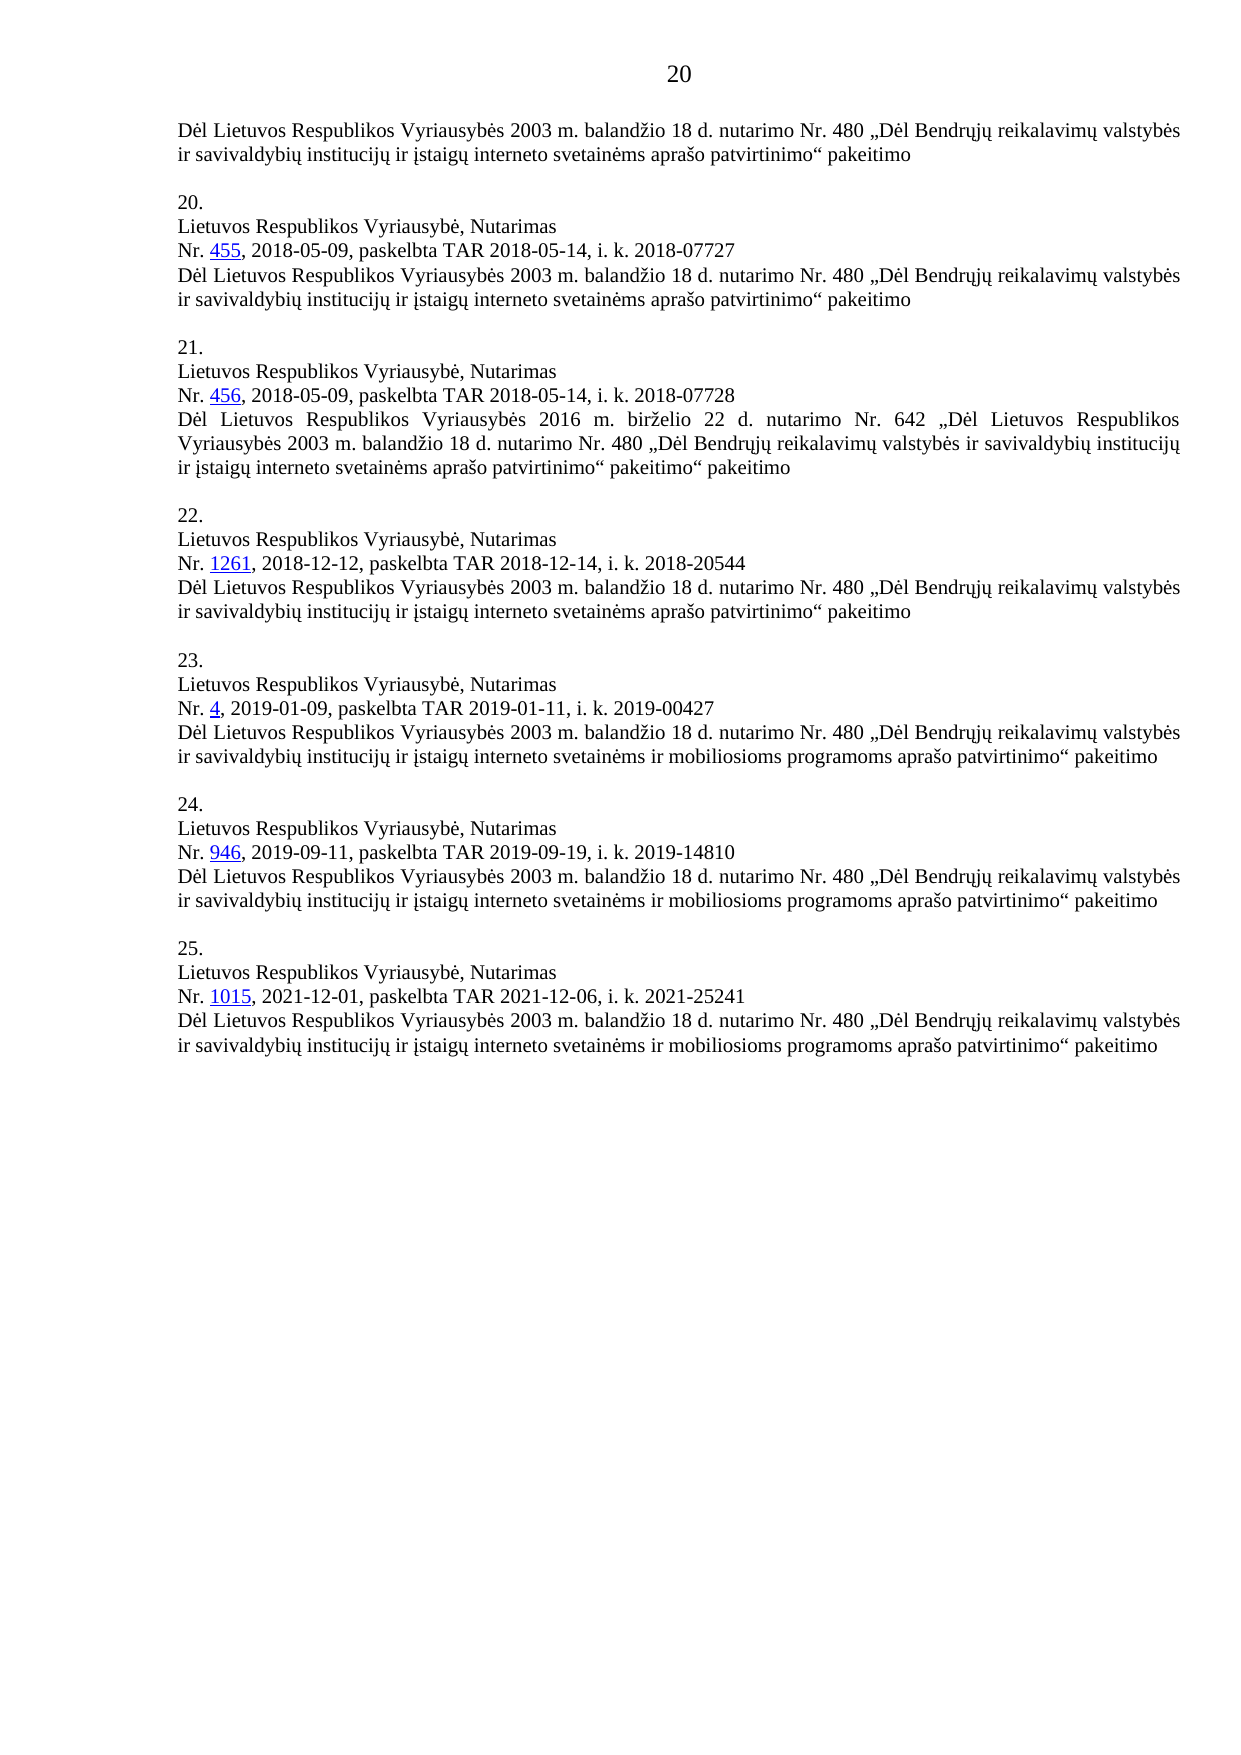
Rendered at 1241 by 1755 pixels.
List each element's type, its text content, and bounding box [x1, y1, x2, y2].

text Nr. 455, 2018-05-09, paskelbta TAR 2018-05-14, i. k. 2018-07727 [177, 238, 1181, 262]
text Lietuvos Respublikos Vyriausybė, Nutarimas [177, 359, 1181, 383]
text Dėl Lietuvos Respublikos Vyriausybės 2003 m. balandžio 18 d. nutarimo Nr. 480 „Dėl Bendrųjų reikalavimų valstybės ir savivaldybių institucijų ir įstaigų interneto svetainėms ir mobiliosioms programoms aprašo patvirtinimo“ pakeitimo [177, 1008, 1181, 1057]
text Lietuvos Respublikos Vyriausybė, Nutarimas [177, 214, 1181, 238]
text Lietuvos Respublikos Vyriausybė, Nutarimas [177, 960, 1181, 984]
text Lietuvos Respublikos Vyriausybė, Nutarimas [177, 527, 1181, 551]
text Nr. 1261, 2018-12-12, paskelbta TAR 2018-12-14, i. k. 2018-20544 [177, 551, 1181, 575]
text Dėl Lietuvos Respublikos Vyriausybės 2016 m. birželio 22 d. nutarimo Nr. 642 „Dėl Lietuvos Respublikos Vyriausybės 2003 m. balandžio 18 d. nutarimo Nr. 480 „Dėl Bendrųjų reikalavimų valstybės ir savivaldybių institucijų ir įstaigų interneto svetainėms aprašo patvirtinimo“ pakeitimo“ pakeitimo [177, 407, 1181, 479]
text Dėl Lietuvos Respublikos Vyriausybės 2003 m. balandžio 18 d. nutarimo Nr. 480 „Dėl Bendrųjų reikalavimų valstybės ir savivaldybių institucijų ir įstaigų interneto svetainėms aprašo patvirtinimo“ pakeitimo [177, 262, 1181, 311]
text Dėl Lietuvos Respublikos Vyriausybės 2003 m. balandžio 18 d. nutarimo Nr. 480 „Dėl Bendrųjų reikalavimų valstybės ir savivaldybių institucijų ir įstaigų interneto svetainėms aprašo patvirtinimo“ pakeitimo [177, 575, 1181, 623]
text Nr. 946, 2019-09-11, paskelbta TAR 2019-09-19, i. k. 2019-14810 [177, 840, 1181, 864]
text 25. [177, 936, 1181, 960]
text Dėl Lietuvos Respublikos Vyriausybės 2003 m. balandžio 18 d. nutarimo Nr. 480 „Dėl Bendrųjų reikalavimų valstybės ir savivaldybių institucijų ir įstaigų interneto svetainėms ir mobiliosioms programoms aprašo patvirtinimo“ pakeitimo [177, 720, 1181, 768]
text Dėl Lietuvos Respublikos Vyriausybės 2003 m. balandžio 18 d. nutarimo Nr. 480 „Dėl Bendrųjų reikalavimų valstybės ir savivaldybių institucijų ir įstaigų interneto svetainėms aprašo patvirtinimo“ pakeitimo [177, 118, 1181, 166]
text Dėl Lietuvos Respublikos Vyriausybės 2003 m. balandžio 18 d. nutarimo Nr. 480 „Dėl Bendrųjų reikalavimų valstybės ir savivaldybių institucijų ir įstaigų interneto svetainėms ir mobiliosioms programoms aprašo patvirtinimo“ pakeitimo [177, 864, 1181, 912]
text 22. [177, 503, 1181, 527]
text Nr. 4, 2019-01-09, paskelbta TAR 2019-01-11, i. k. 2019-00427 [177, 696, 1181, 720]
text 20. [177, 190, 1181, 214]
text Lietuvos Respublikos Vyriausybė, Nutarimas [177, 672, 1181, 696]
text Nr. 456, 2018-05-09, paskelbta TAR 2018-05-14, i. k. 2018-07728 [177, 383, 1181, 407]
text Lietuvos Respublikos Vyriausybė, Nutarimas [177, 816, 1181, 840]
text Nr. 1015, 2021-12-01, paskelbta TAR 2021-12-06, i. k. 2021-25241 [177, 984, 1181, 1008]
text 24. [177, 792, 1181, 816]
text 23. [177, 647, 1181, 672]
text 21. [177, 335, 1181, 359]
